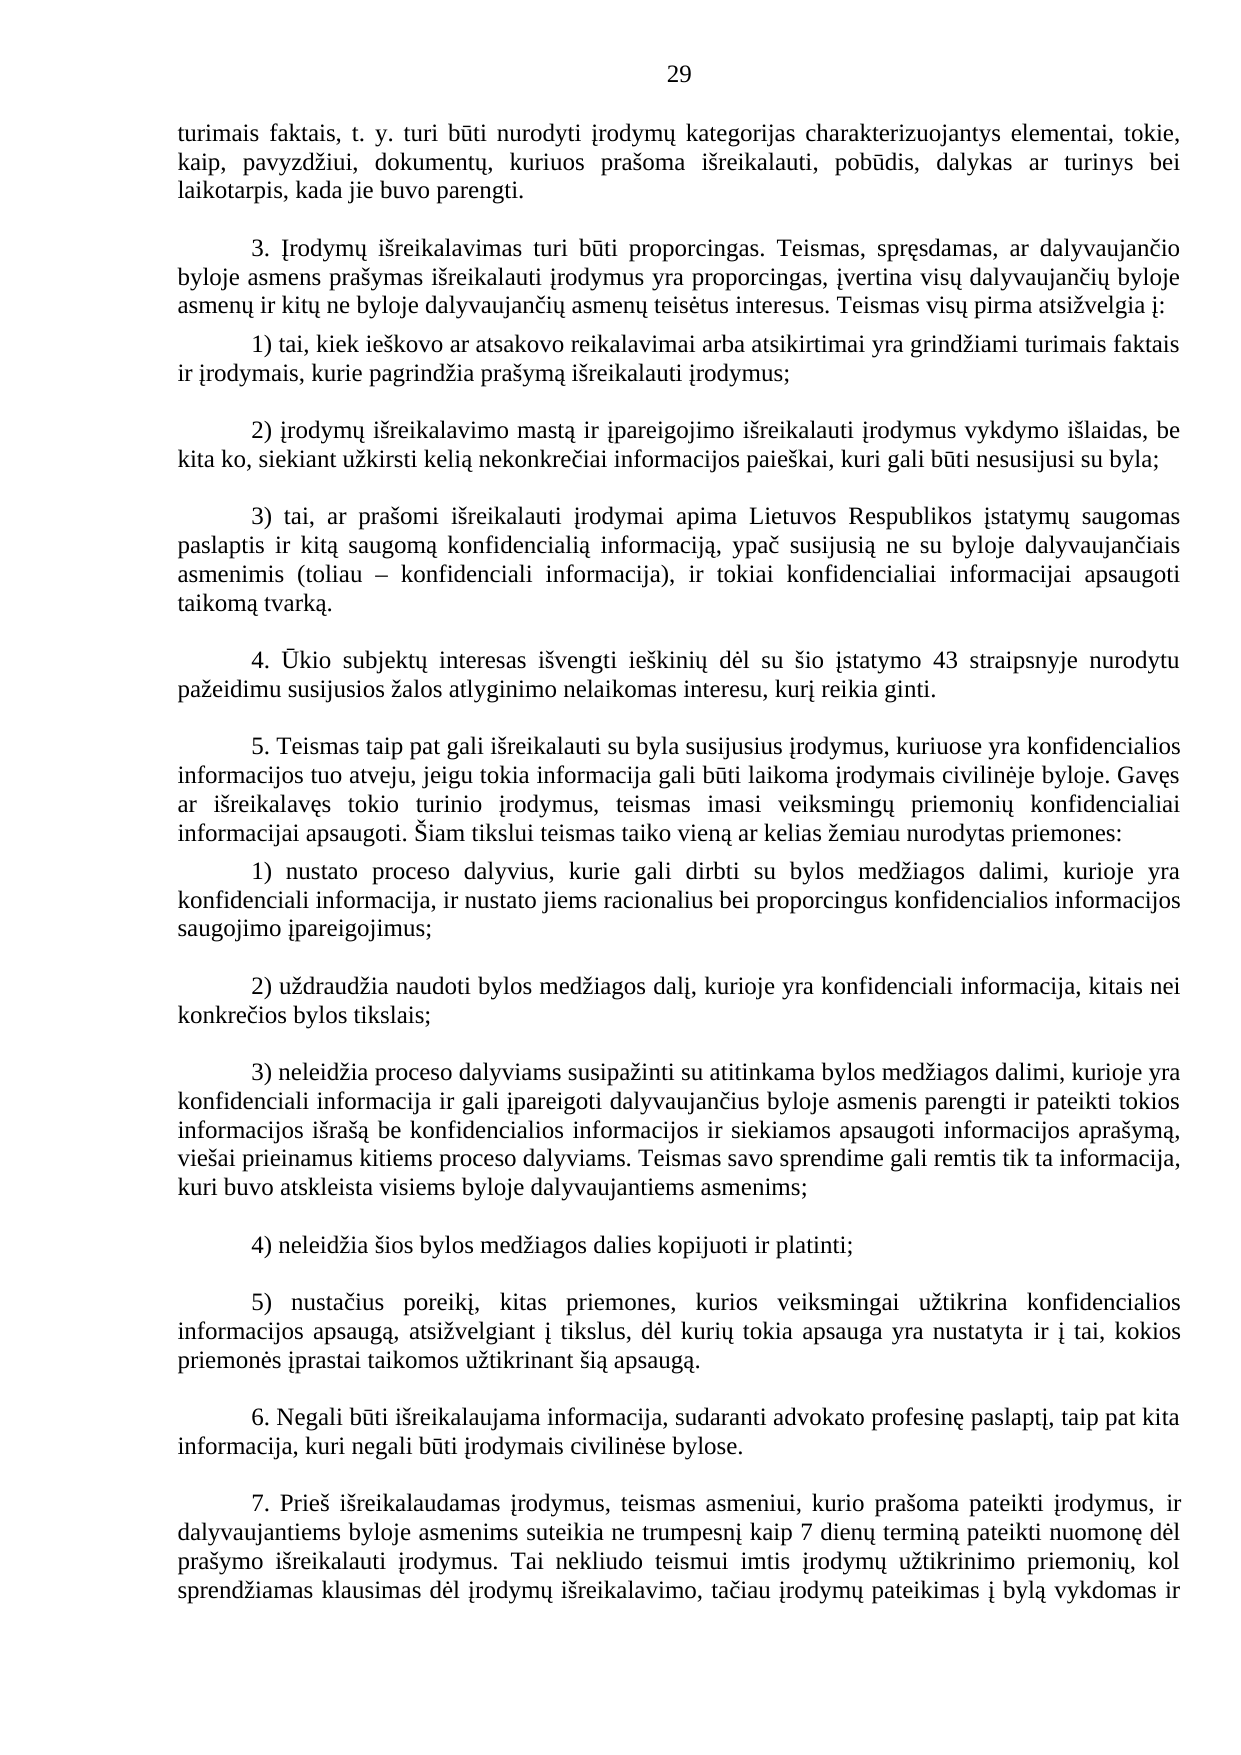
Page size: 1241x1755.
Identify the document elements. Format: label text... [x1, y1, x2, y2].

text 2) uždraudžia naudoti bylos medžiagos dalį, kurioje yra konfidenciali informacija, kitais nei konkrečios bylos tikslais; [177, 971, 1181, 1028]
text 4) neleidžia šios bylos medžiagos dalies kopijuoti ir platinti; [177, 1230, 1181, 1258]
text 7. Prieš išreikalaudamas įrodymus, teismas asmeniui, kurio prašoma pateikti įrodymus, ir dalyvaujantiems byloje asmenims suteikia ne trumpesnį kaip 7 dienų terminą pateikti nuomonę dėl prašymo išreikalauti įrodymus. Tai nekliudo teismui imtis įrodymų užtikrinimo priemonių, kol sprendžiamas klausimas dėl įrodymų išreikalavimo, tačiau įrodymų pateikimas į bylą vykdomas ir [177, 1488, 1181, 1603]
text 5. Teismas taip pat gali išreikalauti su byla susijusius įrodymus, kuriuose yra konfidencialios informacijos tuo atveju, jeigu tokia informacija gali būti laikoma įrodymais civilinėje byloje. Gavęs ar išreikalavęs tokio turinio įrodymus, teismas imasi veiksmingų priemonių konfidencialiai informacijai apsaugoti. Šiam tikslui teismas taiko vieną ar kelias žemiau nurodytas priemones: [177, 731, 1181, 846]
text 4. Ūkio subjektų interesas išvengti ieškinių dėl su šio įstatymo 43 straipsnyje nurodytu pažeidimu susijusios žalos atlyginimo nelaikomas interesu, kurį reikia ginti. [177, 645, 1181, 703]
text 1) tai, kiek ieškovo ar atsakovo reikalavimai arba atsikirtimai yra grindžiami turimais faktais ir įrodymais, kurie pagrindžia prašymą išreikalauti įrodymus; [177, 329, 1181, 386]
text 3) tai, ar prašomi išreikalauti įrodymai apima Lietuvos Respublikos įstatymų saugomas paslaptis ir kitą saugomą konfidencialią informaciją, ypač susijusią ne su byloje dalyvaujančiais asmenimis (toliau – konfidenciali informacija), ir tokiai konfidencialiai informacijai apsaugoti taikomą tvarką. [177, 501, 1181, 616]
text 3. Įrodymų išreikalavimas turi būti proporcingas. Teismas, spręsdamas, ar dalyvaujančio byloje asmens prašymas išreikalauti įrodymus yra proporcingas, įvertina visų dalyvaujančių byloje asmenų ir kitų ne byloje dalyvaujančių asmenų teisėtus interesus. Teismas visų pirma atsižvelgia į: [177, 233, 1181, 319]
text 3) neleidžia proceso dalyviams susipažinti su atitinkama bylos medžiagos dalimi, kurioje yra konfidenciali informacija ir gali įpareigoti dalyvaujančius byloje asmenis parengti ir pateikti tokios informacijos išrašą be konfidencialios informacijos ir siekiamos apsaugoti informacijos aprašymą, viešai prieinamus kitiems proceso dalyviams. Teismas savo sprendime gali remtis tik ta informacija, kuri buvo atskleista visiems byloje dalyvaujantiems asmenims; [177, 1057, 1181, 1201]
text 2) įrodymų išreikalavimo mastą ir įpareigojimo išreikalauti įrodymus vykdymo išlaidas, be kita ko, siekiant užkirsti kelią nekonkrečiai informacijos paieškai, kuri gali būti nesusijusi su byla; [177, 415, 1181, 473]
text turimais faktais, t. y. turi būti nurodyti įrodymų kategorijas charakterizuojantys elementai, tokie, kaip, pavyzdžiui, dokumentų, kuriuos prašoma išreikalauti, pobūdis, dalykas ar turinys bei laikotarpis, kada jie buvo parengti. [177, 118, 1181, 204]
text 5) nustačius poreikį, kitas priemones, kurios veiksmingai užtikrina konfidencialios informacijos apsaugą, atsižvelgiant į tikslus, dėl kurių tokia apsauga yra nustatyta ir į tai, kokios priemonės įprastai taikomos užtikrinant šią apsaugą. [177, 1287, 1181, 1373]
text 6. Negali būti išreikalaujama informacija, sudaranti advokato profesinę paslaptį, taip pat kita informacija, kuri negali būti įrodymais civilinėse bylose. [177, 1402, 1181, 1460]
text 1) nustato proceso dalyvius, kurie gali dirbti su bylos medžiagos dalimi, kurioje yra konfidenciali informacija, ir nustato jiems racionalius bei proporcingus konfidencialios informacijos saugojimo įpareigojimus; [177, 856, 1181, 942]
